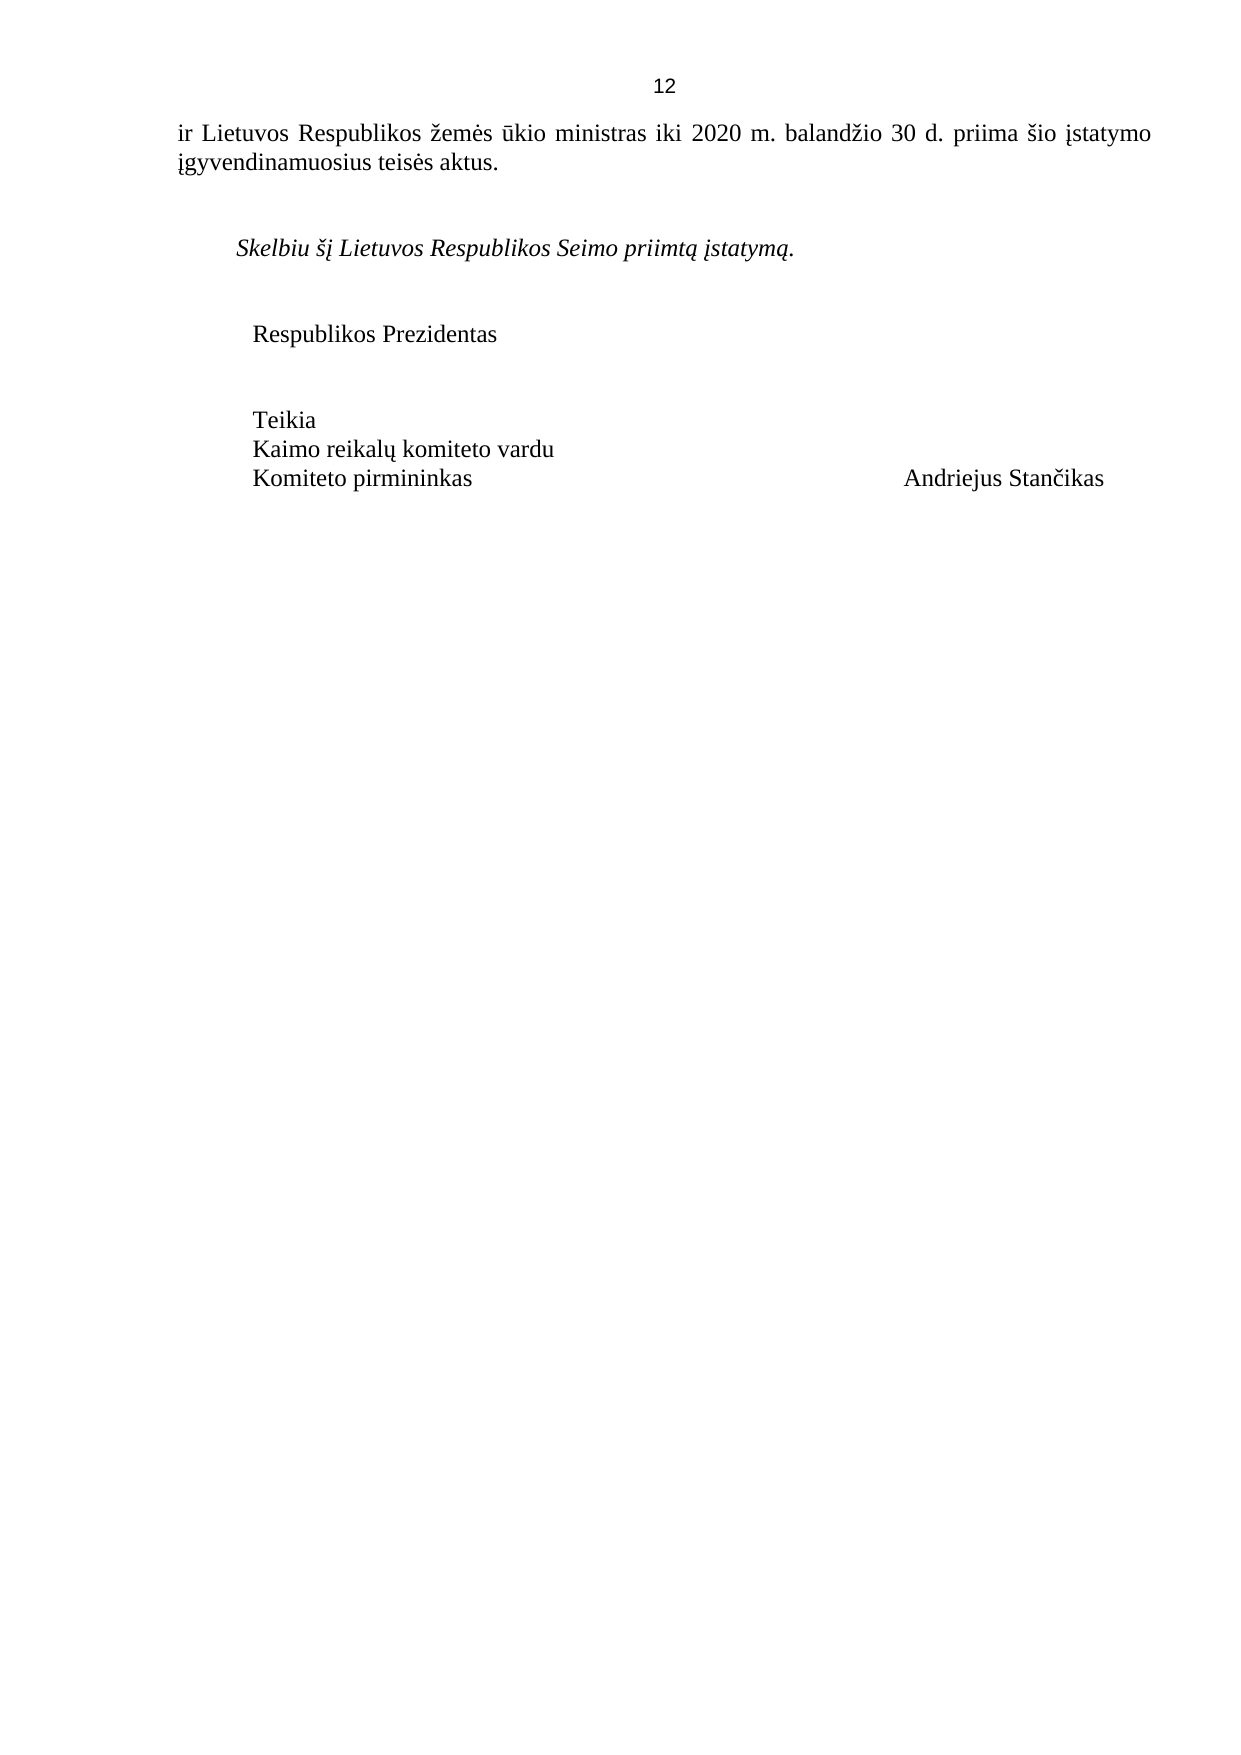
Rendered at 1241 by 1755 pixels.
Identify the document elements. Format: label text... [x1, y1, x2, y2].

text Teikia [177, 406, 1152, 434]
text Komiteto pirmininkas Andriejus Stančikas [177, 463, 1152, 492]
text Kaimo reikalų komiteto vardu [177, 434, 1152, 463]
text Skelbiu šį Lietuvos Respublikos Seimo priimtą įstatymą. [177, 233, 1152, 262]
text Respublikos Prezidentas [177, 319, 1152, 348]
text ir Lietuvos Respublikos žemės ūkio ministras iki 2020 m. balandžio 30 d. priima šio įstatymo įgyvendinamuosius teisės aktus. [177, 118, 1152, 176]
